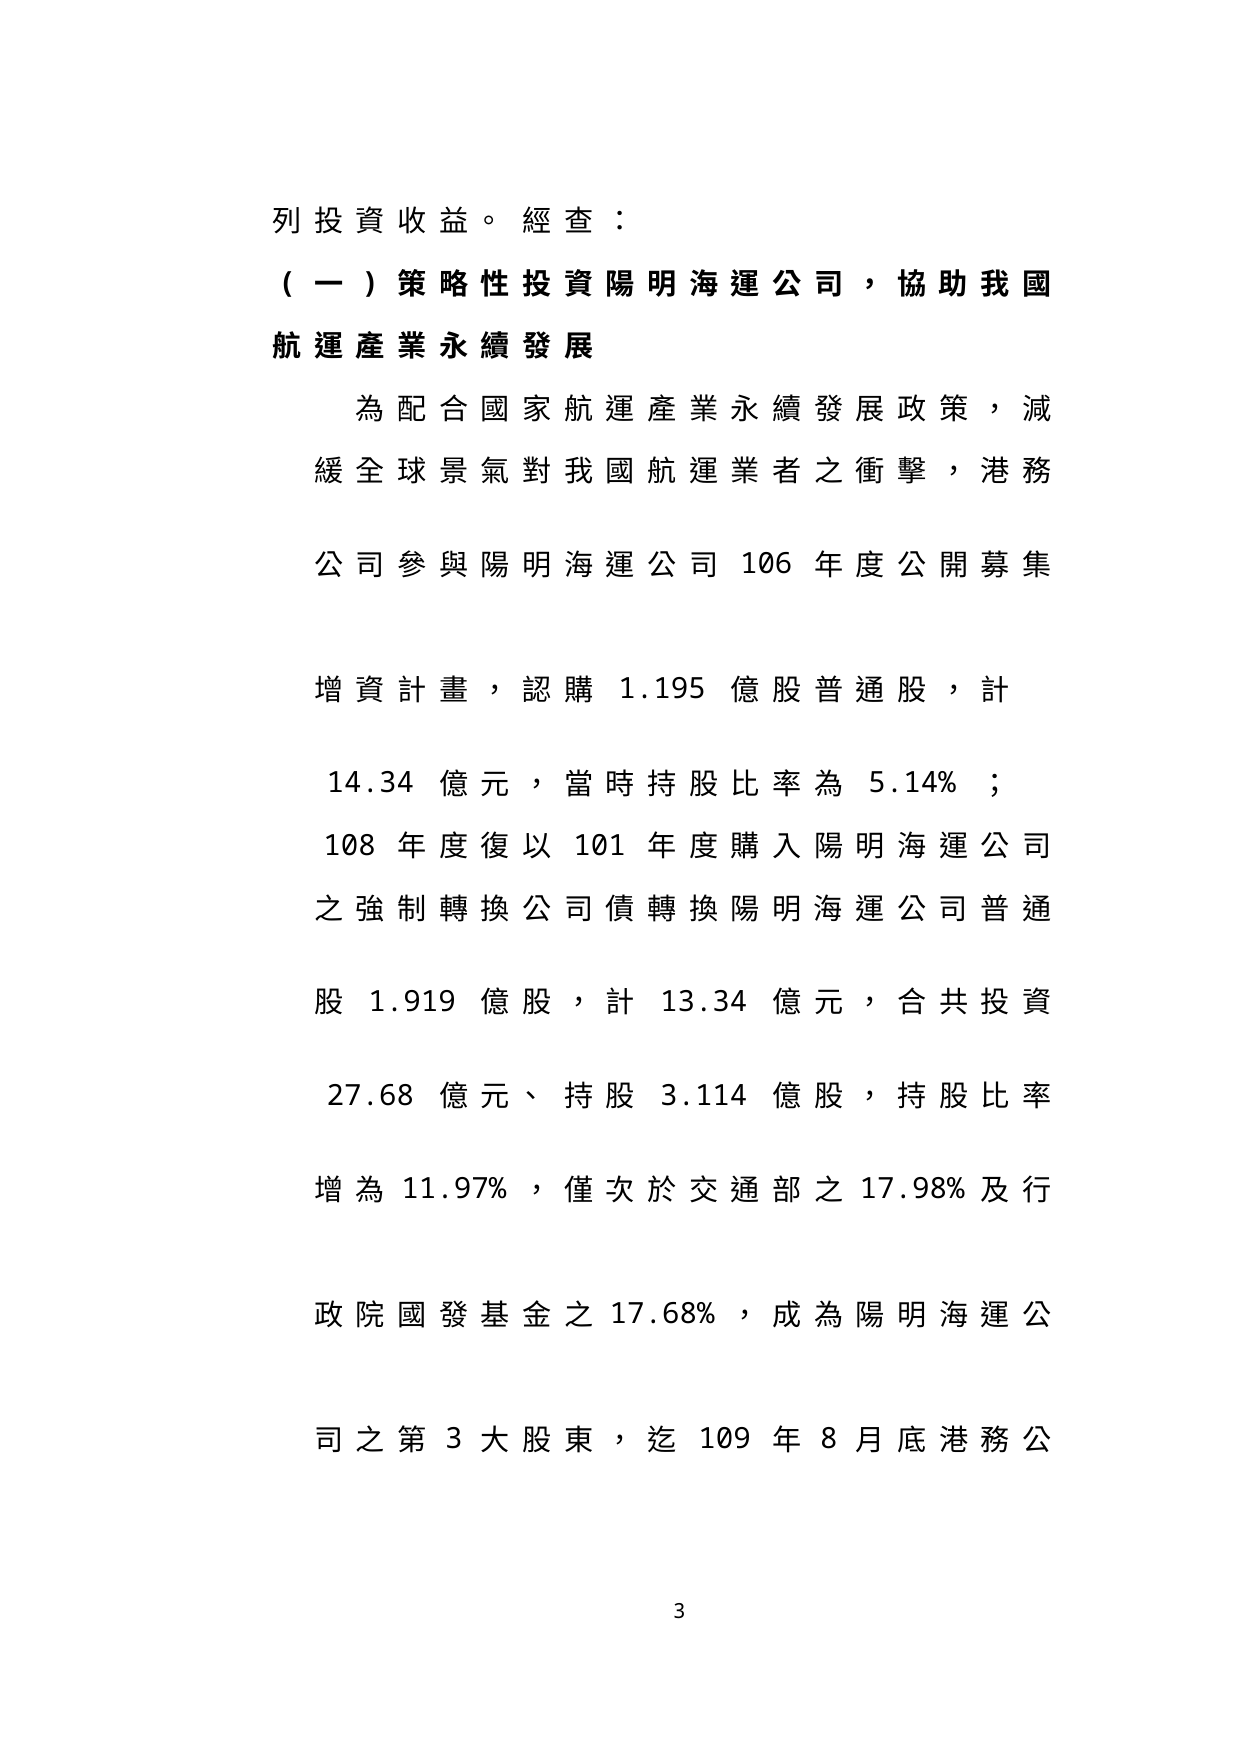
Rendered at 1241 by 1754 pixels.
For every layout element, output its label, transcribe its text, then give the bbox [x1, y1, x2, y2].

text 為配合國家航運產業永續發展政策，減緩全球景氣對我國航運業者之衝擊，港務公司參與陽明海運公司106年度公開募集增資計畫，認購1.195億股普通股，計14.34億元，當時持股比率為5.14%；108年度復以101年度購入陽明海運公司之強制轉換公司債轉換陽明海運公司普通股1.919億股，計13.34億元，合共投資27.68億元、持股3.114億股，持股比率增為11.97%，僅次於交通部之17.98%及行政院國發基金之17.68%，成為陽明海運公司之第3大股東，迄109年8月底港務公 [271, 365, 1058, 1490]
text 列投資收益。經查： [242, 177, 1058, 240]
text (一)策略性投資陽明海運公司，協助我國航運產業永續發展 [242, 240, 1058, 365]
